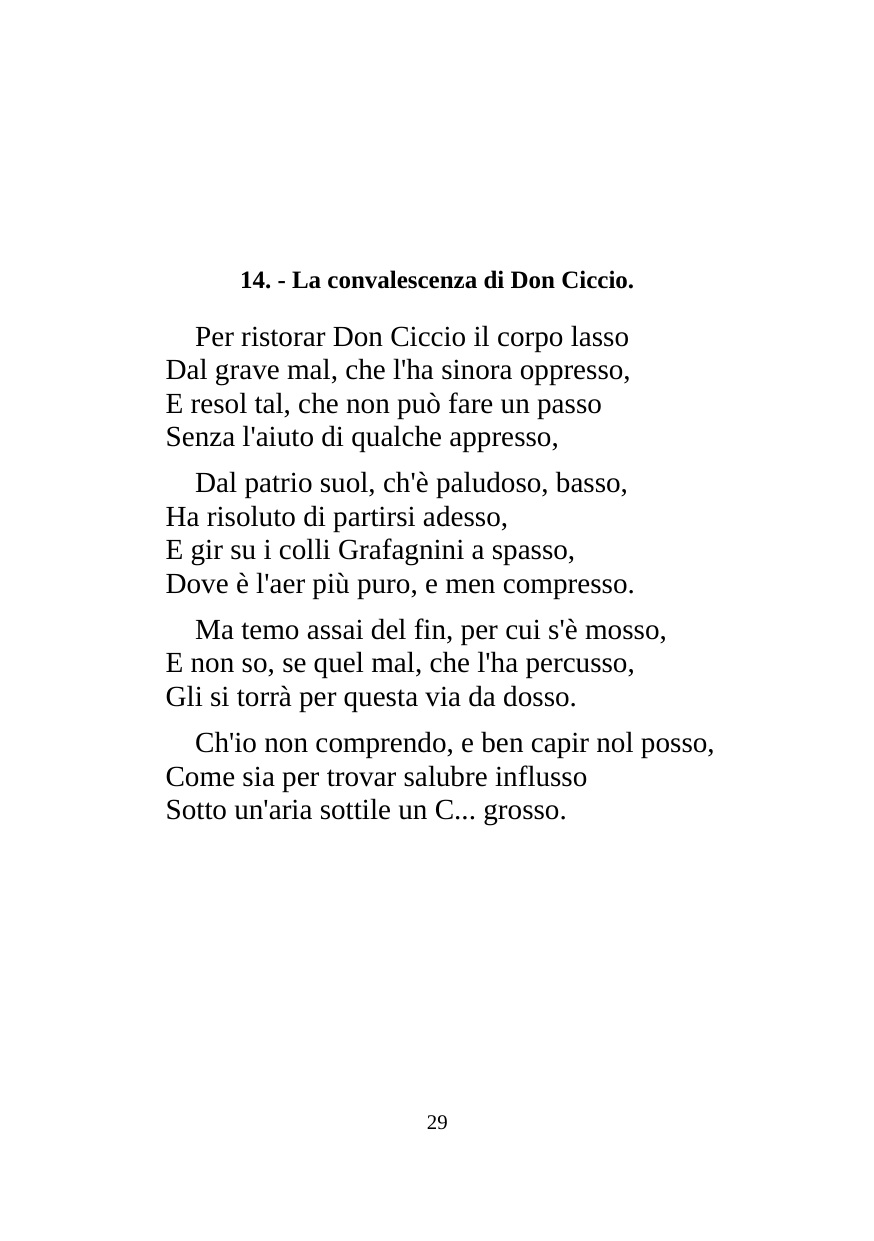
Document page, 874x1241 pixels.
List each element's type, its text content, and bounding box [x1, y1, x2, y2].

text Ch'io non comprendo, e ben capir nol posso, Come sia per trovar salubre influsso Sotto un'aria sottile un C... grosso. [165, 725, 768, 826]
text Dal patrio suol, ch'è paludoso, basso, Ha risoluto di partirsi adesso, E gir su i colli Grafagnini a spasso, Dove è l'aer più puro, e men compresso. [165, 465, 768, 599]
text Ma temo assai del fin, per cui s'è mosso, E non so, se quel mal, che l'ha percusso, Gli si torrà per questa via da dosso. [165, 612, 768, 713]
text Per ristorar Don Ciccio il corpo lasso Dal grave mal, che l'ha sinora oppresso, E resol tal, che non può fare un passo Senza l'aiuto di qualche appresso, [165, 319, 768, 453]
text 14. - La convalescenza di Don Ciccio. [106, 265, 768, 294]
